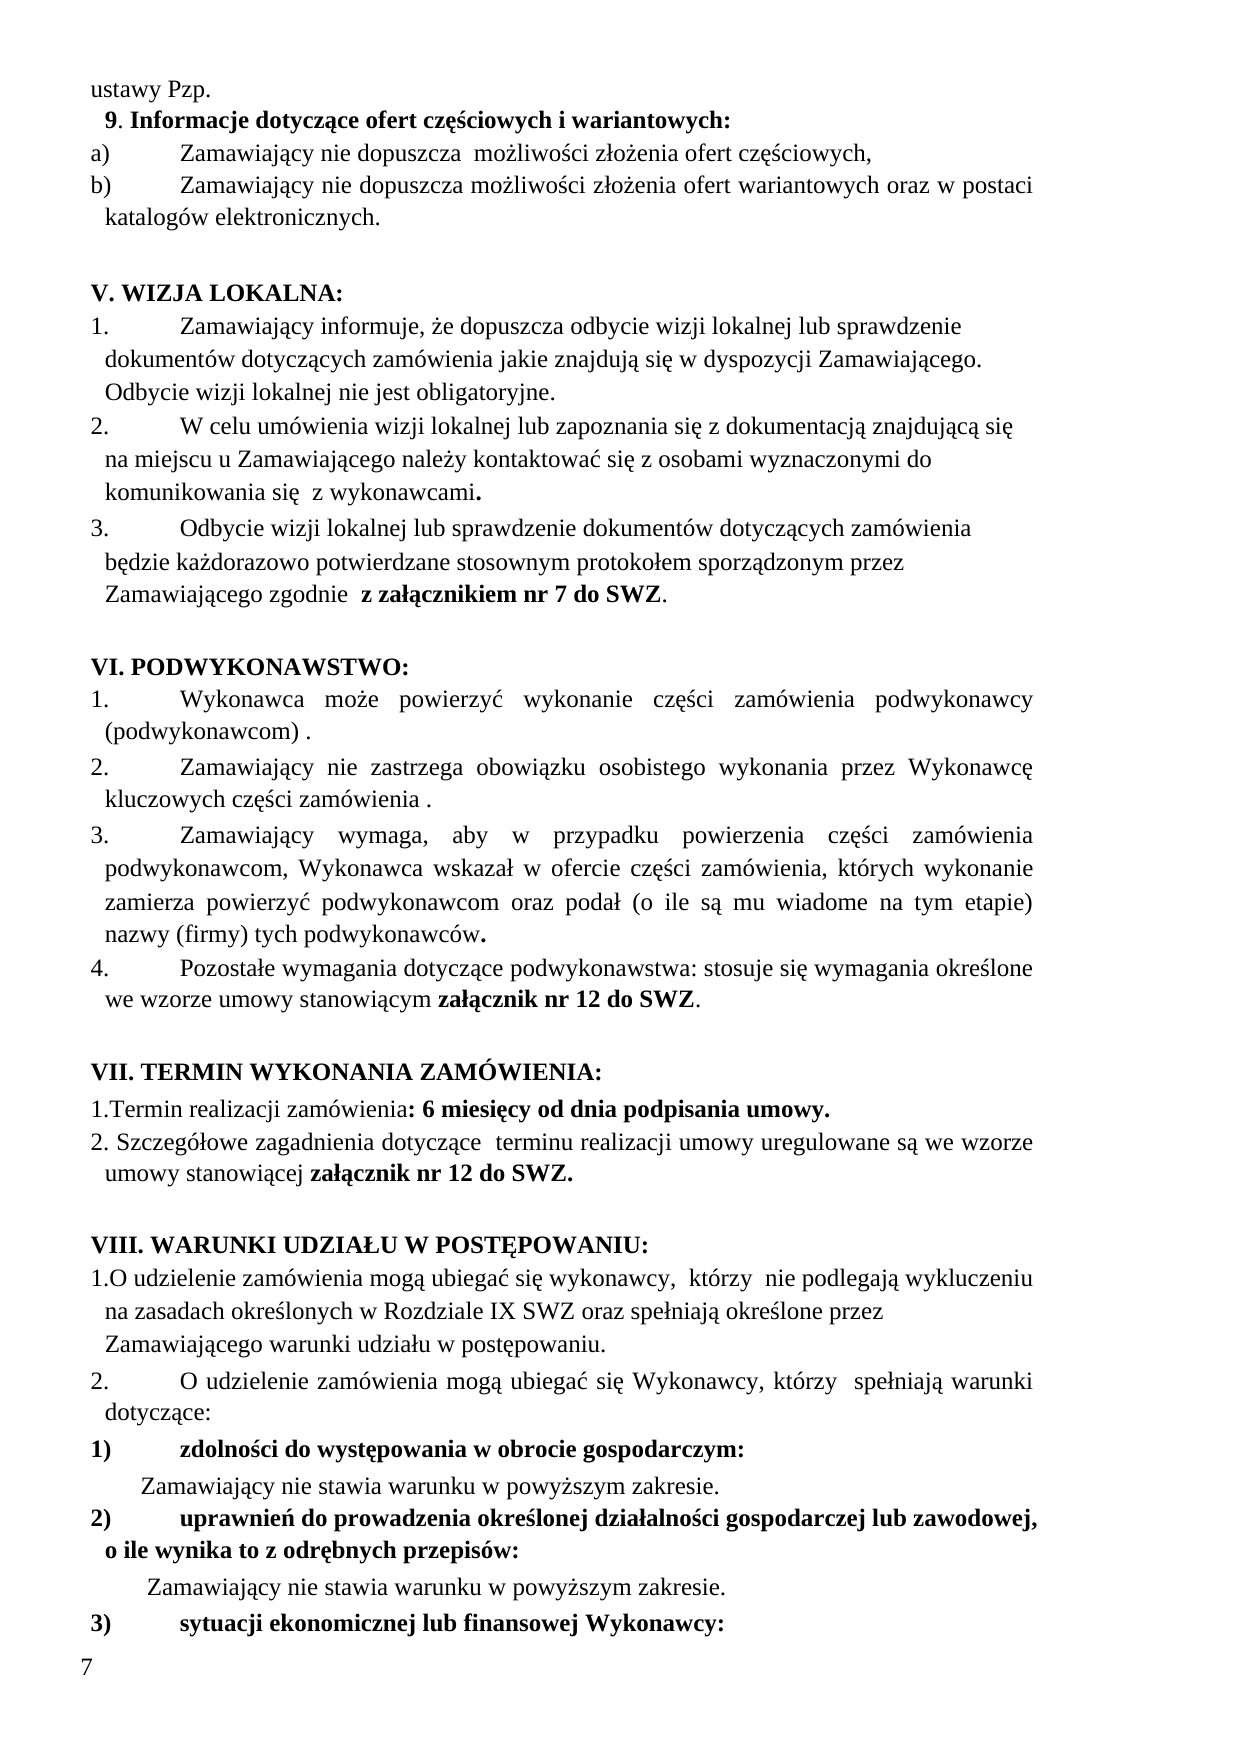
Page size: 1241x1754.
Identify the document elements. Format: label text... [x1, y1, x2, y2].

text VI. PODWYKONAWSTWO: [90, 652, 1056, 681]
text 2. Szczegółowe zagadnienia dotyczące terminu realizacji umowy uregulowane są we wzorze umowy stanowiącej załącznik nr 12 do SWZ. [90, 1127, 1034, 1187]
list Odbycie wizji lokalnej lub sprawdzenie dokumentów dotyczących zamówienia będzie każdorazowo potwierdzane stosownym protokołem sporządzonym przez Zamawiającego zgodnie z załącznikiem nr 7 do SWZ. [90, 513, 1034, 608]
text ustawy Pzp. 9. Informacje dotyczące ofert częściowych i wariantowych: [90, 74, 1056, 134]
list sytuacji ekonomicznej lub finansowej Wykonawcy: [90, 1608, 1056, 1637]
list uprawnień do prowadzenia określonej działalności gospodarczej lub zawodowej, o ile wynika to z odrębnych przepisów: [90, 1503, 1056, 1564]
list Zamawiający informuje, że dopuszcza odbycie wizji lokalnej lub sprawdzenie dokumentów dotyczących zamówienia jakie znajdują się w dyspozycji Zamawiającego. Odbycie wizji lokalnej nie jest obligatoryjne. [90, 311, 1034, 406]
text V. WIZJA LOKALNA: [90, 278, 1056, 307]
list Pozostałe wymagania dotyczące podwykonawstwa: stosuje się wymagania określone we wzorze umowy stanowiącym załącznik nr 12 do SWZ. [90, 953, 1034, 1013]
text Zamawiający nie stawia warunku w powyższym zakresie. [90, 1471, 1034, 1500]
list W celu umówienia wizji lokalnej lub zapoznania się z dokumentacją znajdującą się na miejscu u Zamawiającego należy kontaktować się z osobami wyznaczonymi do komunikowania się z wykonawcami. [90, 411, 1034, 506]
text Zamawiający nie stawia warunku w powyższym zakresie. [90, 1572, 1034, 1601]
list Zamawiający wymaga, aby w przypadku powierzenia części zamówienia podwykonawcom, Wykonawca wskazał w ofercie części zamówienia, których wykonanie zamierza powierzyć podwykonawcom oraz podał (o ile są mu wiadome na tym etapie) nazwy (firmy) tych podwykonawców. [90, 821, 1034, 948]
text 1.O udzielenie zamówienia mogą ubiegać się wykonawcy, którzy nie podlegają wykluczeniu na zasadach określonych w Rozdziale IX SWZ oraz spełniają określone przez Zamawiającego warunki udziału w postępowaniu. [90, 1263, 1034, 1358]
list Zamawiający nie dopuszcza możliwości złożenia ofert wariantowych oraz w postaci katalogów elektronicznych. [90, 170, 1034, 231]
text VIII. WARUNKI UDZIAŁU W POSTĘPOWANIU: [90, 1231, 1056, 1259]
text VII. TERMIN WYKONANIA ZAMÓWIENIA: [90, 1057, 1056, 1085]
list zdolności do występowania w obrocie gospodarczym: [90, 1434, 1056, 1462]
list Zamawiający nie dopuszcza możliwości złożenia ofert częściowych, [90, 138, 1034, 167]
list O udzielenie zamówienia mogą ubiegać się Wykonawcy, którzy spełniają warunki dotyczące: [90, 1366, 1034, 1426]
list Wykonawca może powierzyć wykonanie części zamówienia podwykonawcy (podwykonawcom) . [90, 684, 1034, 745]
list Zamawiający nie zastrzega obowiązku osobistego wykonania przez Wykonawcę kluczowych części zamówienia . [90, 752, 1034, 813]
text 1.Termin realizacji zamówienia: 6 miesięcy od dnia podpisania umowy. [90, 1094, 1056, 1123]
